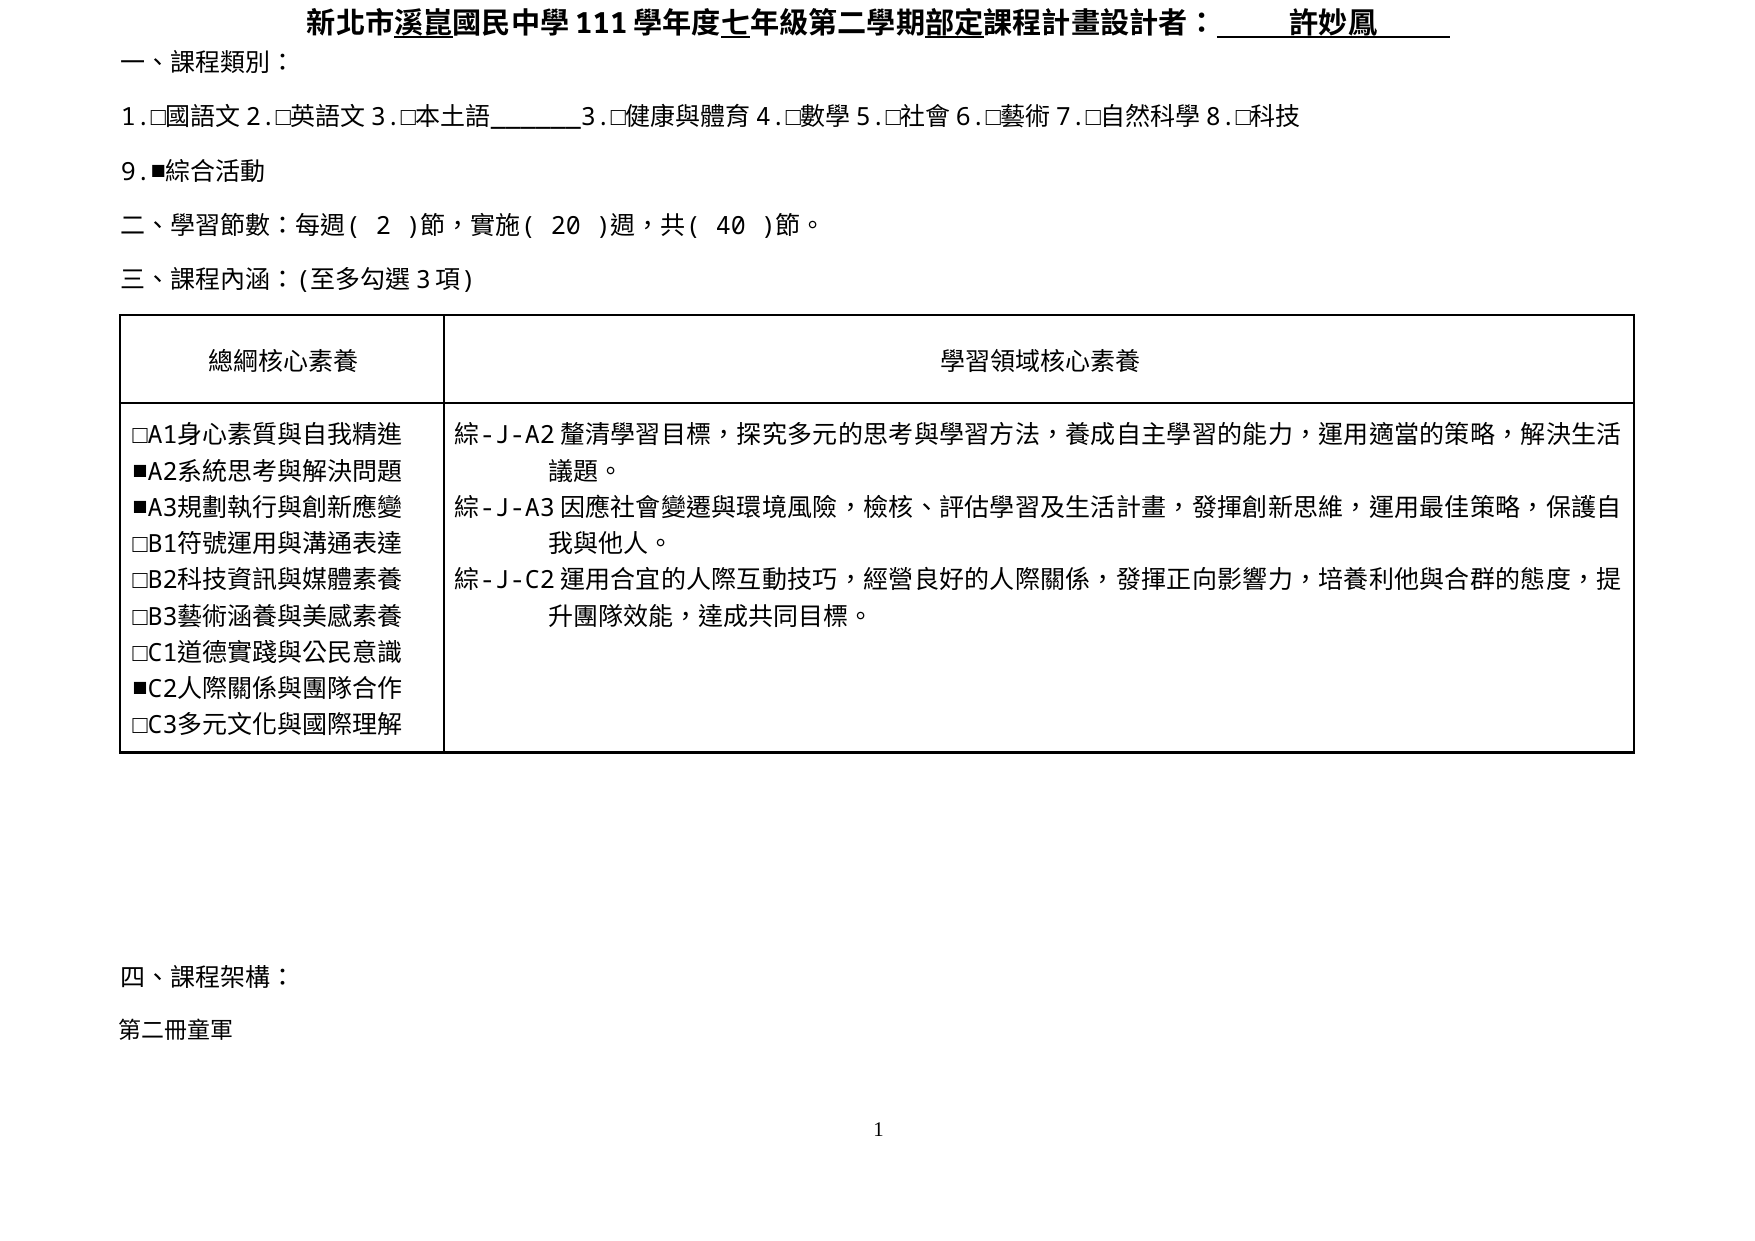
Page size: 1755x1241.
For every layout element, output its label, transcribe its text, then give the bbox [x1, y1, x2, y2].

table_header 總綱核心素養 [121, 316, 443, 402]
table_cell □A1身心素質與自我精進 ■A2系統思考與解決問題 ■A3規劃執行與創新應變 □B1符號運用與溝通表達 □B2科技資訊與媒體素養 □B3藝術涵養與美感素養 □C1道德實踐與公民意識 ■C2人際關係與團隊合作 □C3多元文化與國際理解 [121, 404, 443, 751]
text 三、課程內涵：(至多勾選3項) [118, 260, 1636, 296]
text 9.■綜合活動 [118, 151, 1636, 187]
text 四、課程架構： [118, 958, 1636, 994]
text 一、課程類別： [118, 42, 1636, 79]
table_header 學習領域核心素養 [445, 316, 1633, 402]
text 二、學習節數：每週( 2 )節，實施( 20 )週，共( 40 )節。 [118, 206, 1636, 242]
text 第二冊童軍 [118, 1012, 1636, 1045]
table_cell 綜-J-A2釐清學習目標，探究多元的思考與學習方法，養成自主學習的能力，運用適當的策略，解決生活議題。 綜-J-A3因應社會變遷與環境風險，檢核、評估學習及生活計畫，發揮創新思維，運用最佳策略，保護自我與他人。 綜-J-C2運用合宜的人際互動技巧，經營良好的人際關係，發揮正向影響力，培養利他與合群的態度，提升團隊效能，達成共同目標。 [445, 404, 1633, 751]
text 1.□國語文2.□英語文3.□本土語______3.□健康與體育4.□數學5.□社會6.□藝術7.□自然科學8.□科技 [118, 97, 1636, 133]
text 新北市溪崑國民中學111學年度七年級第二學期部定課程計畫設計者： 許妙鳳 [118, 0, 1636, 42]
